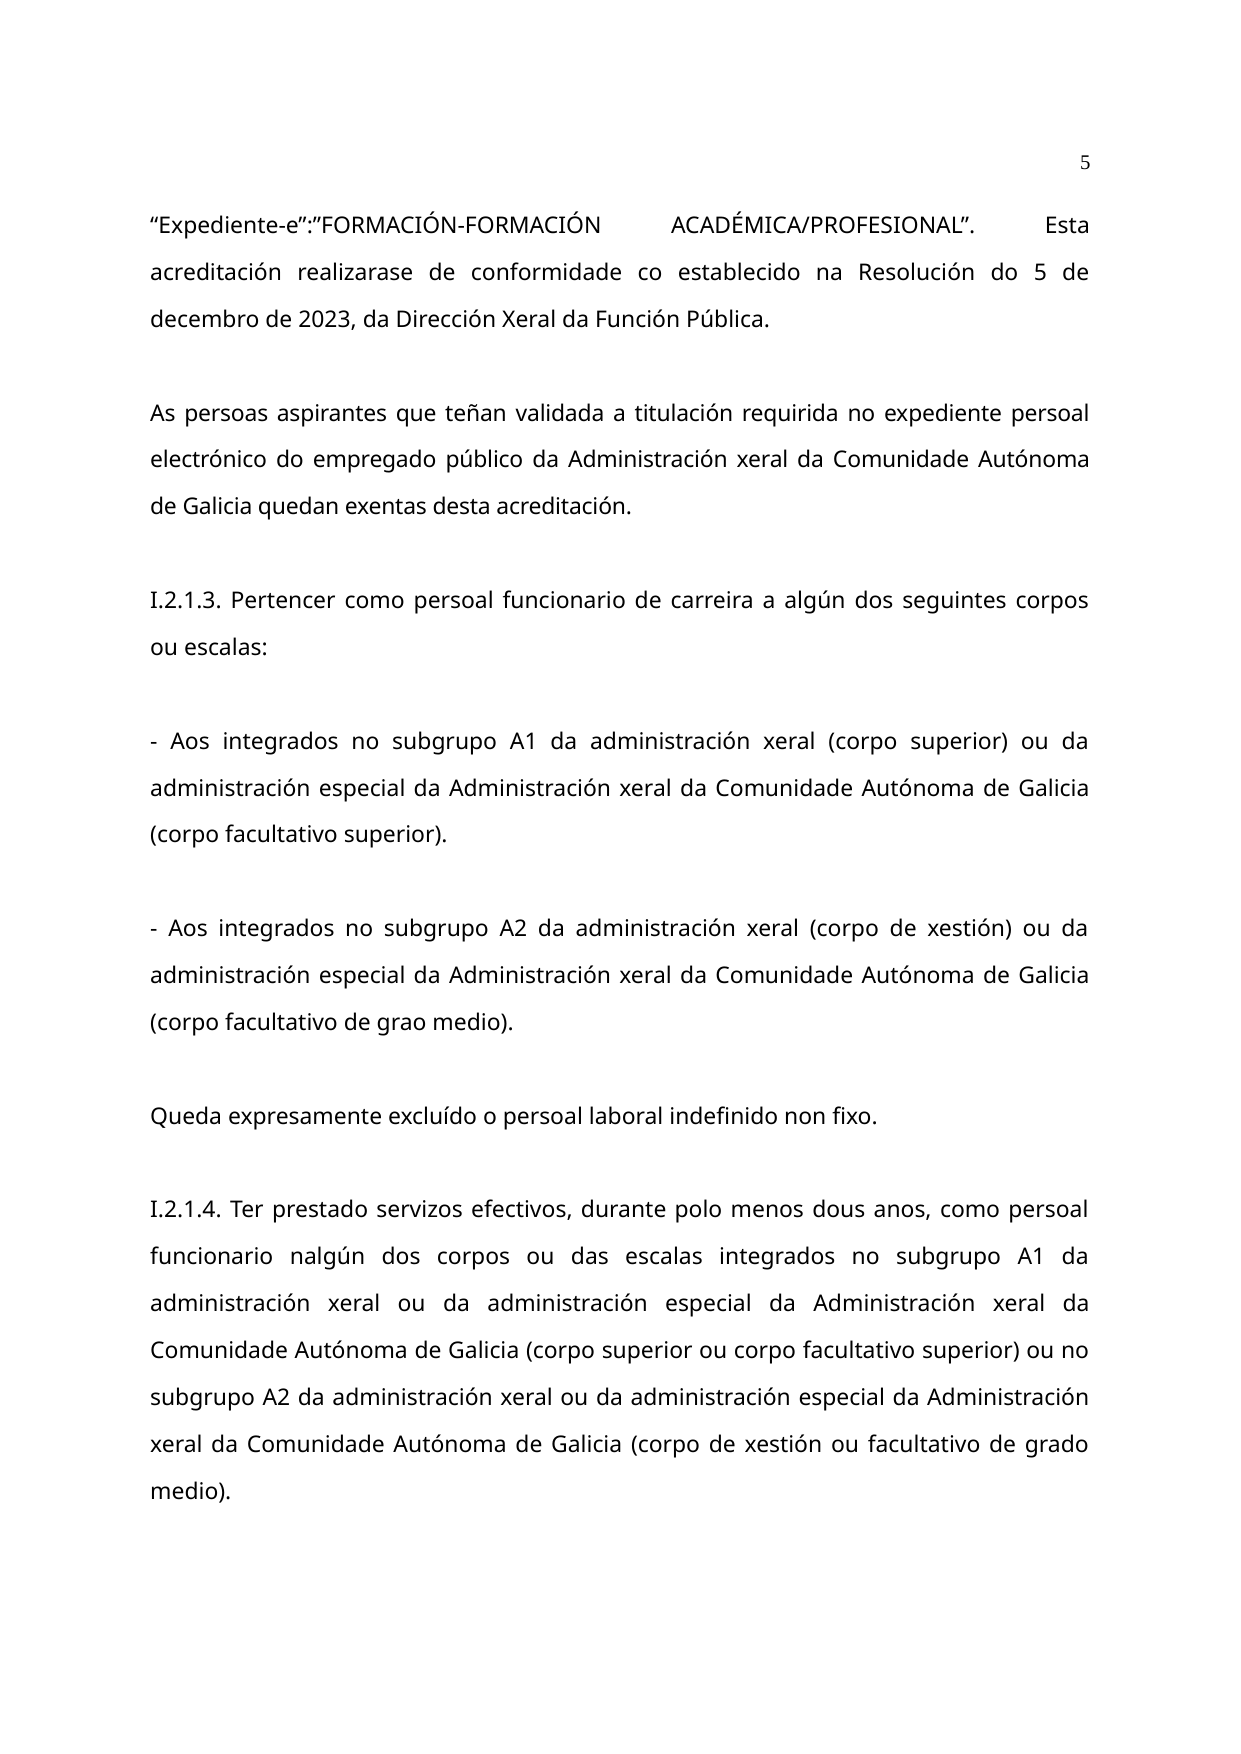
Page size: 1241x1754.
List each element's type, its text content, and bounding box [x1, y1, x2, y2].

text As persoas aspirantes que teñan validada a titulación requirida no expediente persoal electrónico do empregado público da Administración xeral da Comunidade Autónoma de Galicia quedan exentas desta acreditación. [150, 397, 1090, 522]
text “Expediente-e”:”FORMACIÓN-FORMACIÓN ACADÉMICA/PROFESIONAL”. Esta acreditación realizarase de conformidade co establecido na Resolución do 5 de decembro de 2023, da Dirección Xeral da Función Pública. [150, 209, 1090, 334]
text - Aos integrados no subgrupo A1 da administración xeral (corpo superior) ou da administración especial da Administración xeral da Comunidade Autónoma de Galicia (corpo facultativo superior). [150, 725, 1090, 850]
text Queda expresamente excluído o persoal laboral indefinido non fixo. [150, 1100, 1090, 1131]
text I.2.1.3. Pertencer como persoal funcionario de carreira a algún dos seguintes corpos ou escalas: [150, 584, 1090, 662]
text - Aos integrados no subgrupo A2 da administración xeral (corpo de xestión) ou da administración especial da Administración xeral da Comunidade Autónoma de Galicia (corpo facultativo de grao medio). [150, 912, 1090, 1037]
list I.2.1.4. Ter prestado servizos efectivos, durante polo menos dous anos, como persoal funcionario nalgún dos corpos ou das escalas integrados no subgrupo A1 da administración xeral ou da administración especial da Administración xeral da Comunidade Autónoma de Galicia (corpo superior ou corpo facultativo superior) ou no subgrupo A2 da administración xeral ou da administración especial da Administración xeral da Comunidade Autónoma de Galicia (corpo de xestión ou facultativo de grado medio). [150, 1193, 1090, 1506]
